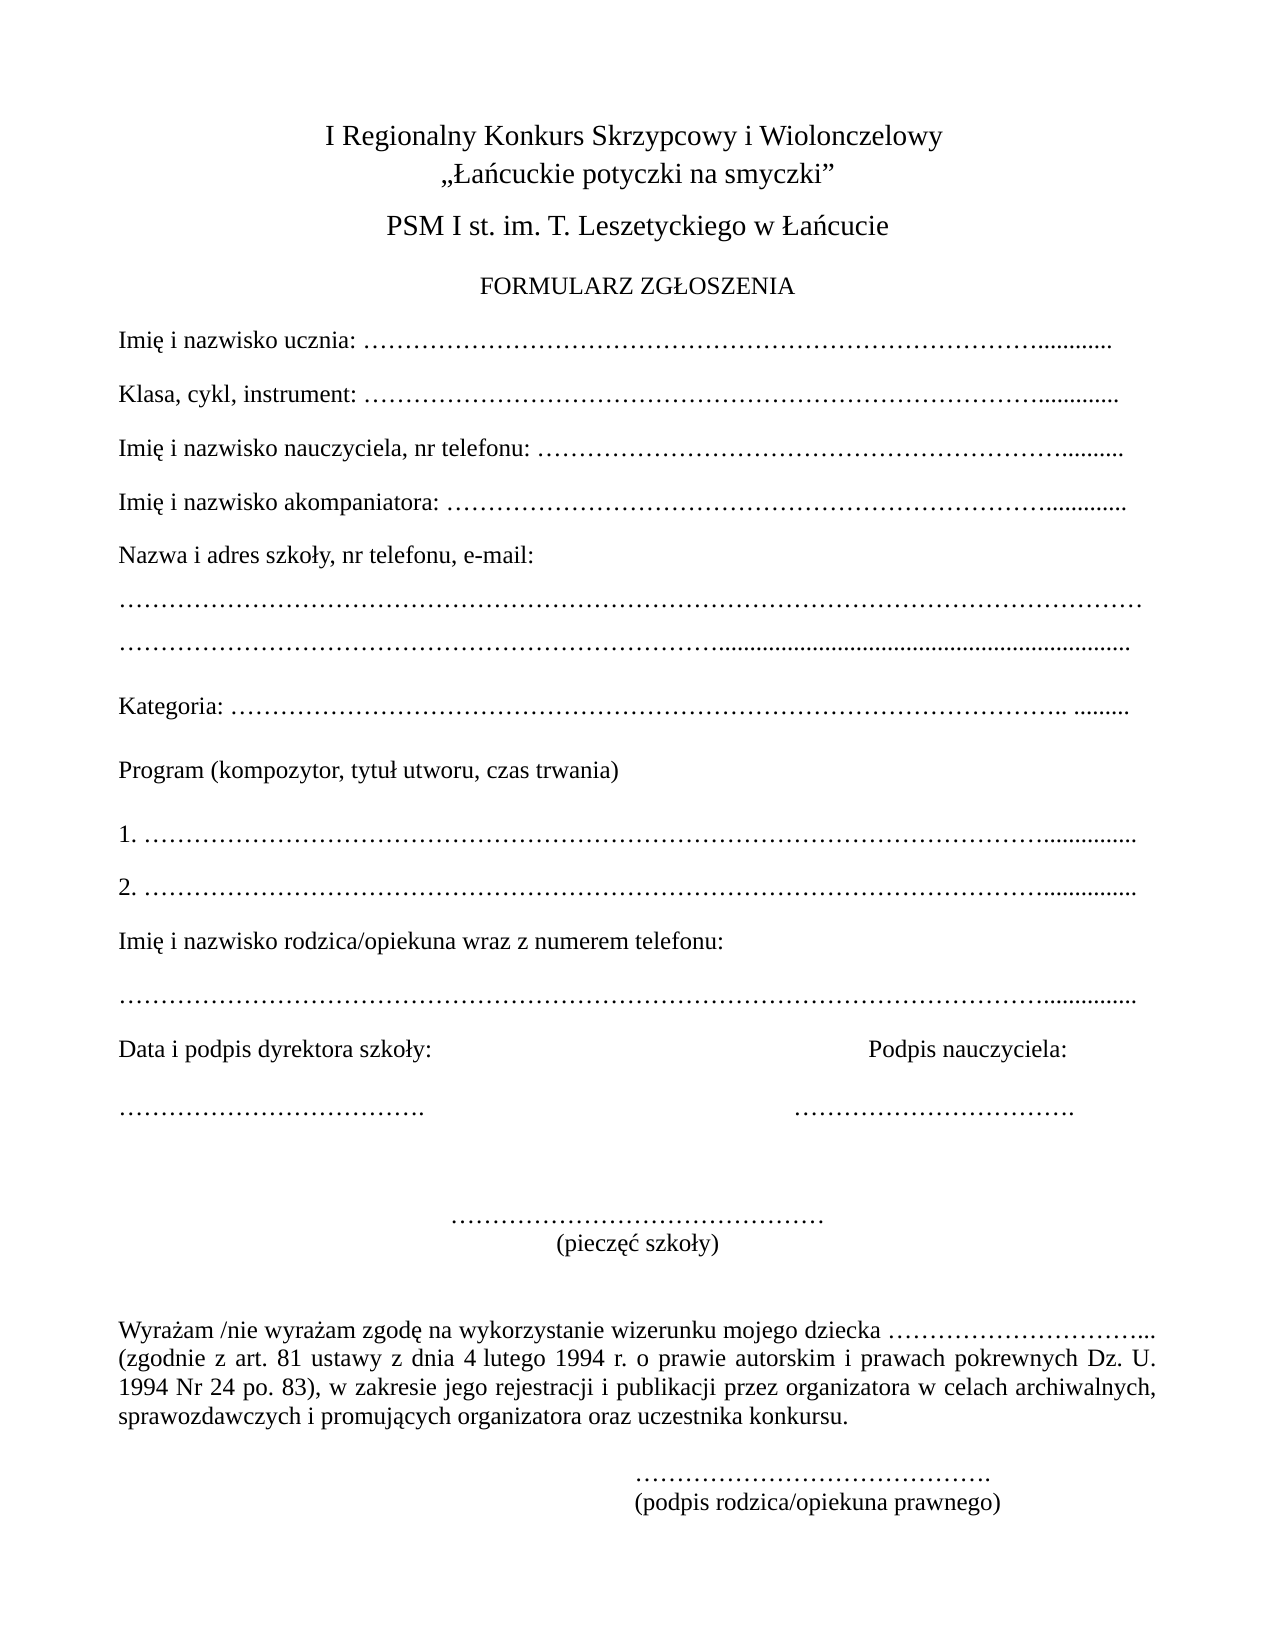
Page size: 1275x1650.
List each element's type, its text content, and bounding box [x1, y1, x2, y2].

text 1. ………………………………………………………………………………………………............... [118, 819, 1157, 847]
text ………………………………. ……………………………. [118, 1092, 1157, 1121]
text „Łańcuckie potyczki na smyczki” [118, 157, 1157, 190]
text Nazwa i adres szkoły, nr telefonu, e-mail:…………………………………………………………………………………………………………………………………………………………………………….................................................................. [118, 541, 1157, 656]
text Imię i nazwisko rodzica/opiekuna wraz z numerem telefonu: [118, 926, 1157, 955]
text ……………………………………. [634, 1458, 1157, 1487]
text Imię i nazwisko akompaniatora: ………………………………………………………………............. [118, 487, 1157, 515]
text FORMULARZ ZGŁOSZENIA [118, 271, 1157, 300]
text 2. ………………………………………………………………………………………………............... [118, 872, 1157, 901]
text Kategoria: ……………………………………………………………………………………….. ......... [118, 691, 1157, 719]
text Data i podpis dyrektora szkoły: Podpis nauczyciela: [118, 1034, 1157, 1063]
text Program (kompozytor, tytuł utworu, czas trwania) [118, 755, 1157, 783]
text PSM I st. im. T. Leszetyckiego w Łańcucie [118, 208, 1157, 241]
text Imię i nazwisko ucznia: ………………………………………………………………………............ [118, 325, 1157, 354]
text …………………………………………………………………………………………………............... [118, 980, 1157, 1009]
text Klasa, cykl, instrument: ………………………………………………………………………............. [118, 379, 1157, 408]
text I Regionalny Konkurs Skrzypcowy i Wiolonczelowy [118, 118, 1157, 152]
text (pieczęć szkoły) [118, 1228, 1157, 1257]
text Imię i nazwisko nauczyciela, nr telefonu: ……………………………………………………….......... [118, 433, 1157, 462]
text (podpis rodzica/opiekuna prawnego) [561, 1487, 1157, 1516]
text ……………………………………… [118, 1200, 1157, 1228]
text Wyrażam /nie wyrażam zgodę na wykorzystanie wizerunku mojego dziecka …………………………... (zgodnie z art. 81 ustawy z dnia 4 lutego 1994 r. o prawie autorskim i prawach pokrewnych Dz. U. 1994 Nr 24 po. 83), w zakresie jego rejestracji i publikacji przez organizatora w celach archiwalnych, sprawozdawczych i promujących organizatora oraz uczestnika konkursu. [118, 1315, 1157, 1430]
